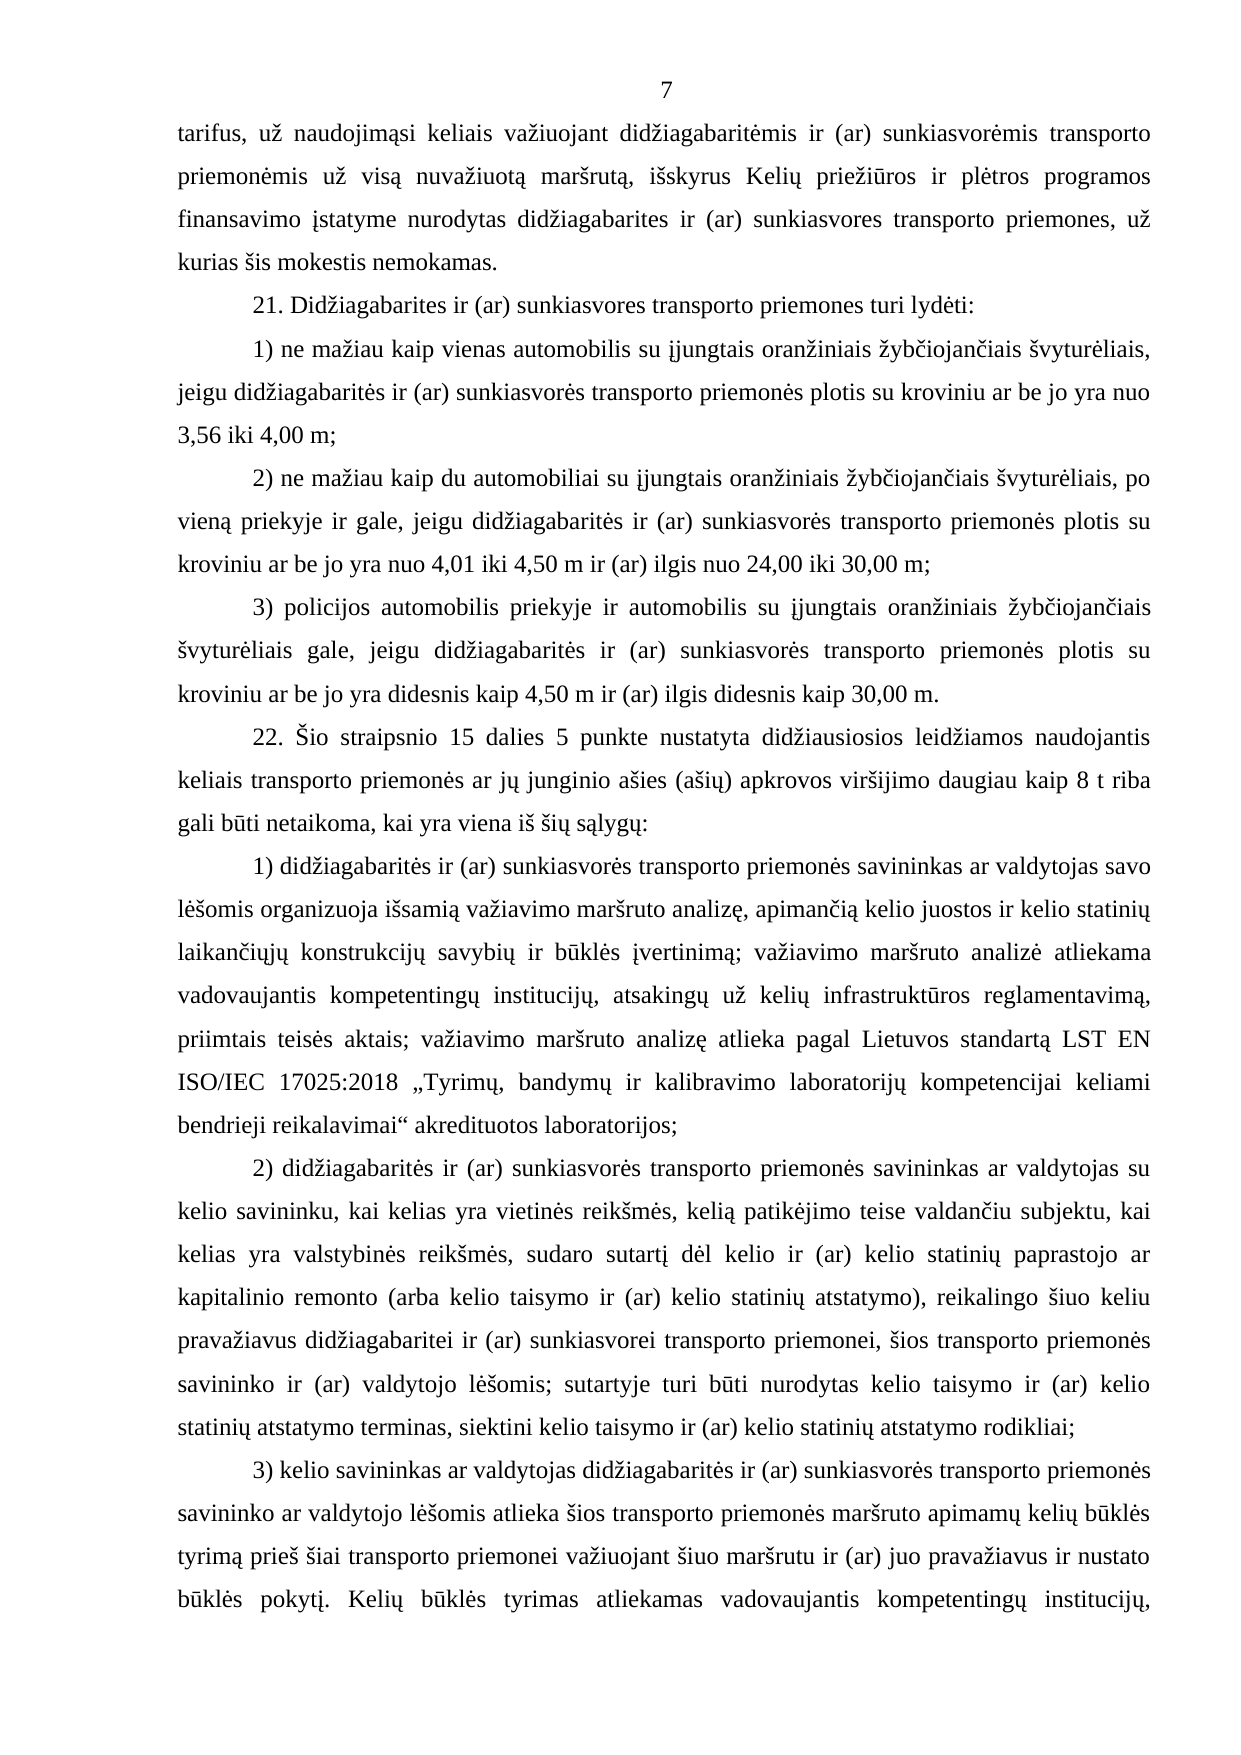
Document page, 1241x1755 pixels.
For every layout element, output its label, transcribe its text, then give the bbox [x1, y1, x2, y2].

text 1) ne mažiau kaip vienas automobilis su įjungtais oranžiniais žybčiojančiais švyturėliais, jeigu didžiagabaritės ir (ar) sunkiasvorės transporto priemonės plotis su kroviniu ar be jo yra nuo 3,56 iki 4,00 m; [177, 334, 1152, 449]
text 1) didžiagabaritės ir (ar) sunkiasvorės transporto priemonės savininkas ar valdytojas savo lėšomis organizuoja išsamią važiavimo maršruto analizę, apimančią kelio juostos ir kelio statinių laikančiųjų konstrukcijų savybių ir būklės įvertinimą; važiavimo maršruto analizė atliekama vadovaujantis kompetentingų institucijų, atsakingų už kelių infrastruktūros reglamentavimą, priimtais teisės aktais; važiavimo maršruto analizę atlieka pagal Lietuvos standartą LST EN ISO/IEC 17025:2018 „Tyrimų, bandymų ir kalibravimo laboratorijų kompetencijai keliami bendrieji reikalavimai“ akredituotos laboratorijos; [177, 851, 1152, 1139]
text 3) kelio savininkas ar valdytojas didžiagabaritės ir (ar) sunkiasvorės transporto priemonės savininko ar valdytojo lėšomis atlieka šios transporto priemonės maršruto apimamų kelių būklės tyrimą prieš šiai transporto priemonei važiuojant šiuo maršrutu ir (ar) juo pravažiavus ir nustato būklės pokytį. Kelių būklės tyrimas atliekamas vadovaujantis kompetentingų institucijų, [177, 1455, 1152, 1613]
text 21. Didžiagabarites ir (ar) sunkiasvores transporto priemones turi lydėti: [177, 291, 1152, 319]
text tarifus, už naudojimąsi keliais važiuojant didžiagabaritėmis ir (ar) sunkiasvorėmis transporto priemonėmis už visą nuvažiuotą maršrutą, išskyrus Kelių priežiūros ir plėtros programos finansavimo įstatyme nurodytas didžiagabarites ir (ar) sunkiasvores transporto priemones, už kurias šis mokestis nemokamas. [177, 118, 1152, 276]
text 3) policijos automobilis priekyje ir automobilis su įjungtais oranžiniais žybčiojančiais švyturėliais gale, jeigu didžiagabaritės ir (ar) sunkiasvorės transporto priemonės plotis su kroviniu ar be jo yra didesnis kaip 4,50 m ir (ar) ilgis didesnis kaip 30,00 m. [177, 592, 1152, 707]
text 22. Šio straipsnio 15 dalies 5 punkte nustatyta didžiausiosios leidžiamos naudojantis keliais transporto priemonės ar jų junginio ašies (ašių) apkrovos viršijimo daugiau kaip 8 t riba gali būti netaikoma, kai yra viena iš šių sąlygų: [177, 722, 1152, 837]
text 2) didžiagabaritės ir (ar) sunkiasvorės transporto priemonės savininkas ar valdytojas su kelio savininku, kai kelias yra vietinės reikšmės, kelią patikėjimo teise valdančiu subjektu, kai kelias yra valstybinės reikšmės, sudaro sutartį dėl kelio ir (ar) kelio statinių paprastojo ar kapitalinio remonto (arba kelio taisymo ir (ar) kelio statinių atstatymo), reikalingo šiuo keliu pravažiavus didžiagabaritei ir (ar) sunkiasvorei transporto priemonei, šios transporto priemonės savininko ir (ar) valdytojo lėšomis; sutartyje turi būti nurodytas kelio taisymo ir (ar) kelio statinių atstatymo terminas, siektini kelio taisymo ir (ar) kelio statinių atstatymo rodikliai; [177, 1153, 1152, 1441]
text 2) ne mažiau kaip du automobiliai su įjungtais oranžiniais žybčiojančiais švyturėliais, po vieną priekyje ir gale, jeigu didžiagabaritės ir (ar) sunkiasvorės transporto priemonės plotis su kroviniu ar be jo yra nuo 4,01 iki 4,50 m ir (ar) ilgis nuo 24,00 iki 30,00 m; [177, 463, 1152, 578]
